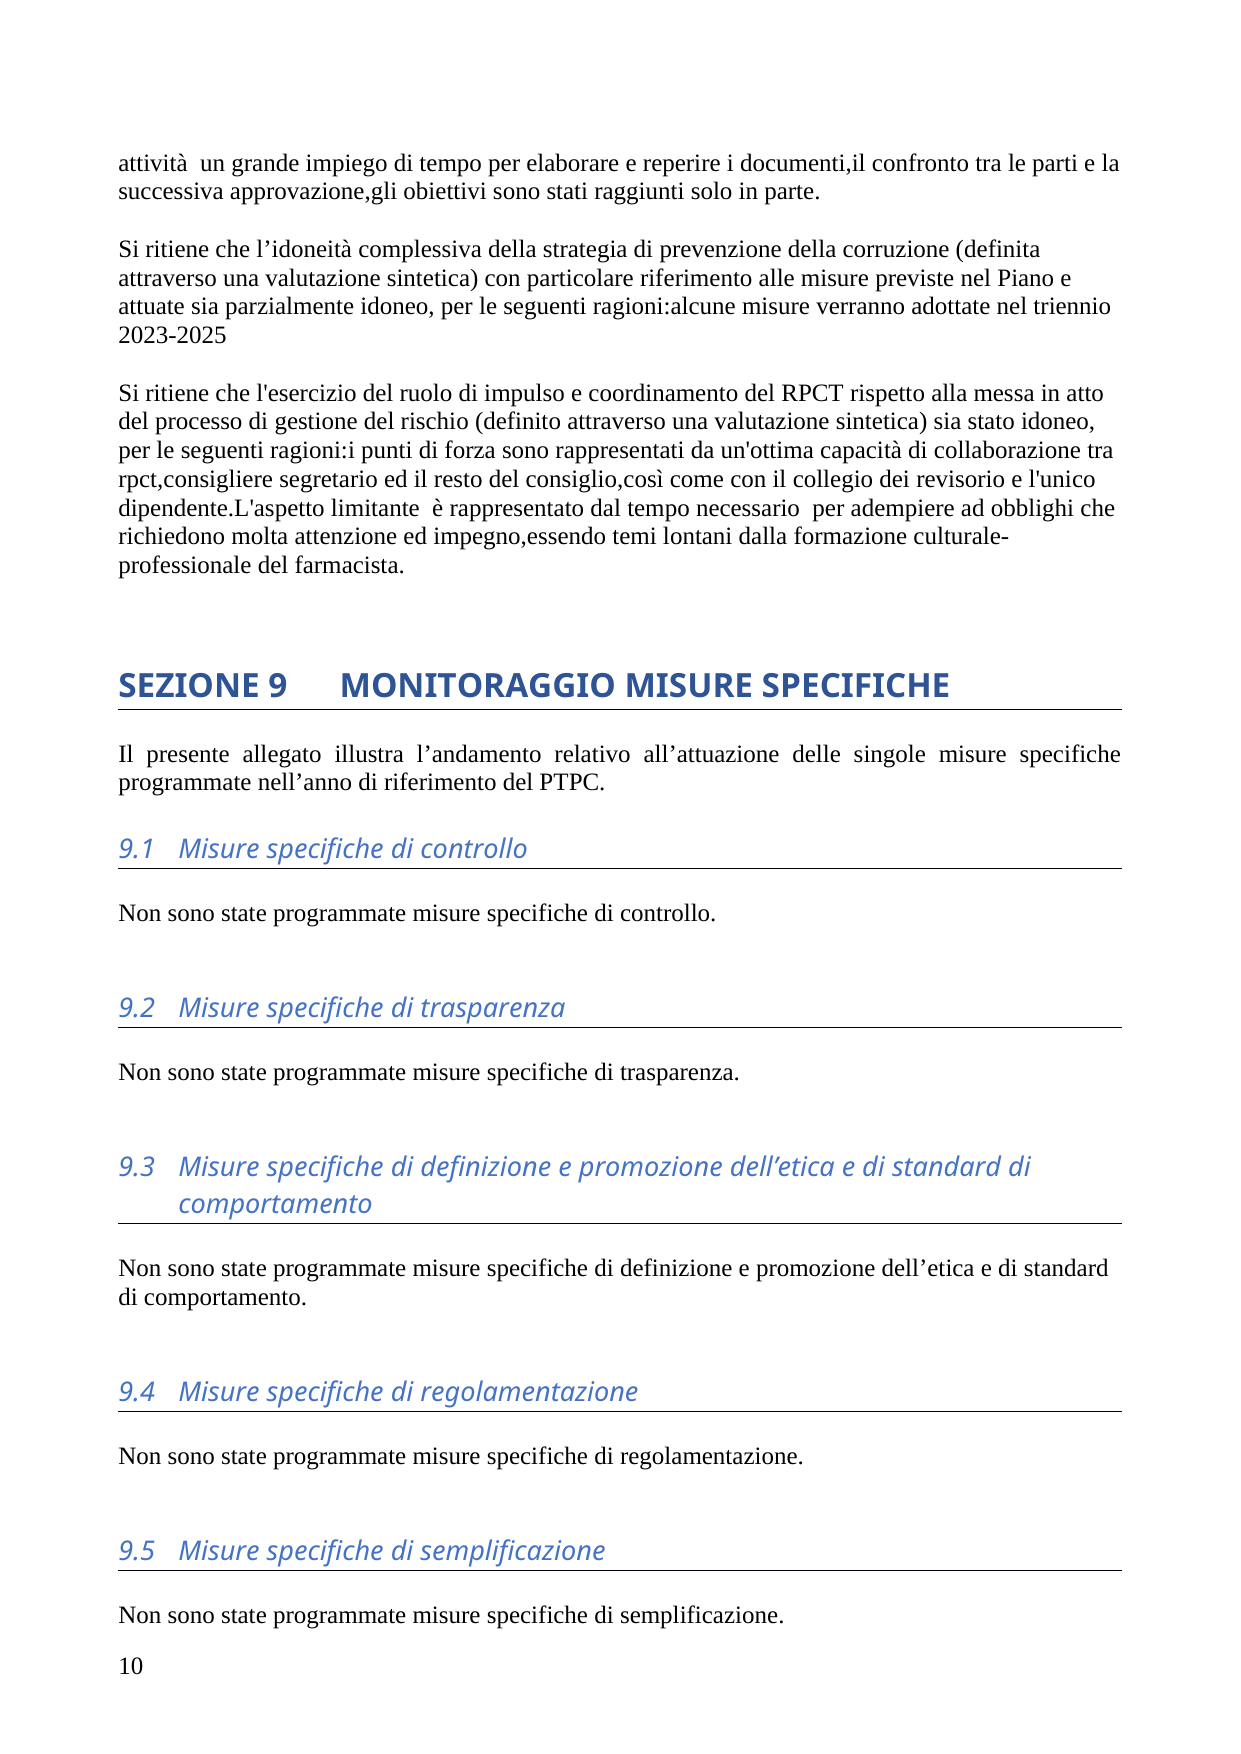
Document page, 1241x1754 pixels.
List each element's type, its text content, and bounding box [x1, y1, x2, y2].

subtitle Misure specifiche di controllo [118, 829, 1122, 868]
text Non sono state programmate misure specifiche di semplificazione. [118, 1600, 1122, 1629]
text Non sono state programmate misure specifiche di controllo. [118, 898, 1122, 927]
text Non sono state programmate misure specifiche di definizione e promozione dell’etica e di standard di comportamento. [118, 1253, 1122, 1311]
text attività un grande impiego di tempo per elaborare e reperire i documenti,il confronto tra le parti e la successiva approvazione,gli obiettivi sono stati raggiunti solo in parte. Si ritiene che l’idoneità complessiva della strategia di prevenzione della corruzione (definita attraverso una valutazione sintetica) con particolare riferimento alle misure previste nel Piano e attuate sia parzialmente idoneo, per le seguenti ragioni:alcune misure verranno adottate nel triennio 2023-2025 Si ritiene che l'esercizio del ruolo di impulso e coordinamento del RPCT rispetto alla messa in atto del processo di gestione del rischio (definito attraverso una valutazione sintetica) sia stato idoneo, per le seguenti ragioni:i punti di forza sono rappresentati da un'ottima capacità di collaborazione tra rpct,consigliere segretario ed il resto del consiglio,così come con il collegio dei revisorio e l'unico dipendente.L'aspetto limitante è rappresentato dal tempo necessario per adempiere ad obblighi che richiedono molta attenzione ed impegno,essendo temi lontani dalla formazione culturale-professionale del farmacista. [118, 148, 1122, 579]
subtitle Misure specifiche di trasparenza [118, 988, 1122, 1027]
text Non sono state programmate misure specifiche di trasparenza. [118, 1057, 1122, 1086]
subtitle Misure specifiche di regolamentazione [118, 1372, 1122, 1411]
subtitle Misure specifiche di definizione e promozione dell’etica e di standard di comportamento [118, 1147, 1122, 1223]
text Non sono state programmate misure specifiche di regolamentazione. [118, 1441, 1122, 1470]
subtitle MONITORAGGIO MISURE SPECIFICHE [118, 661, 1122, 709]
subtitle Misure specifiche di semplificazione [118, 1531, 1122, 1570]
text Il presente allegato illustra l’andamento relativo all’attuazione delle singole misure specifiche programmate nell’anno di riferimento del PTPC. [118, 739, 1122, 796]
